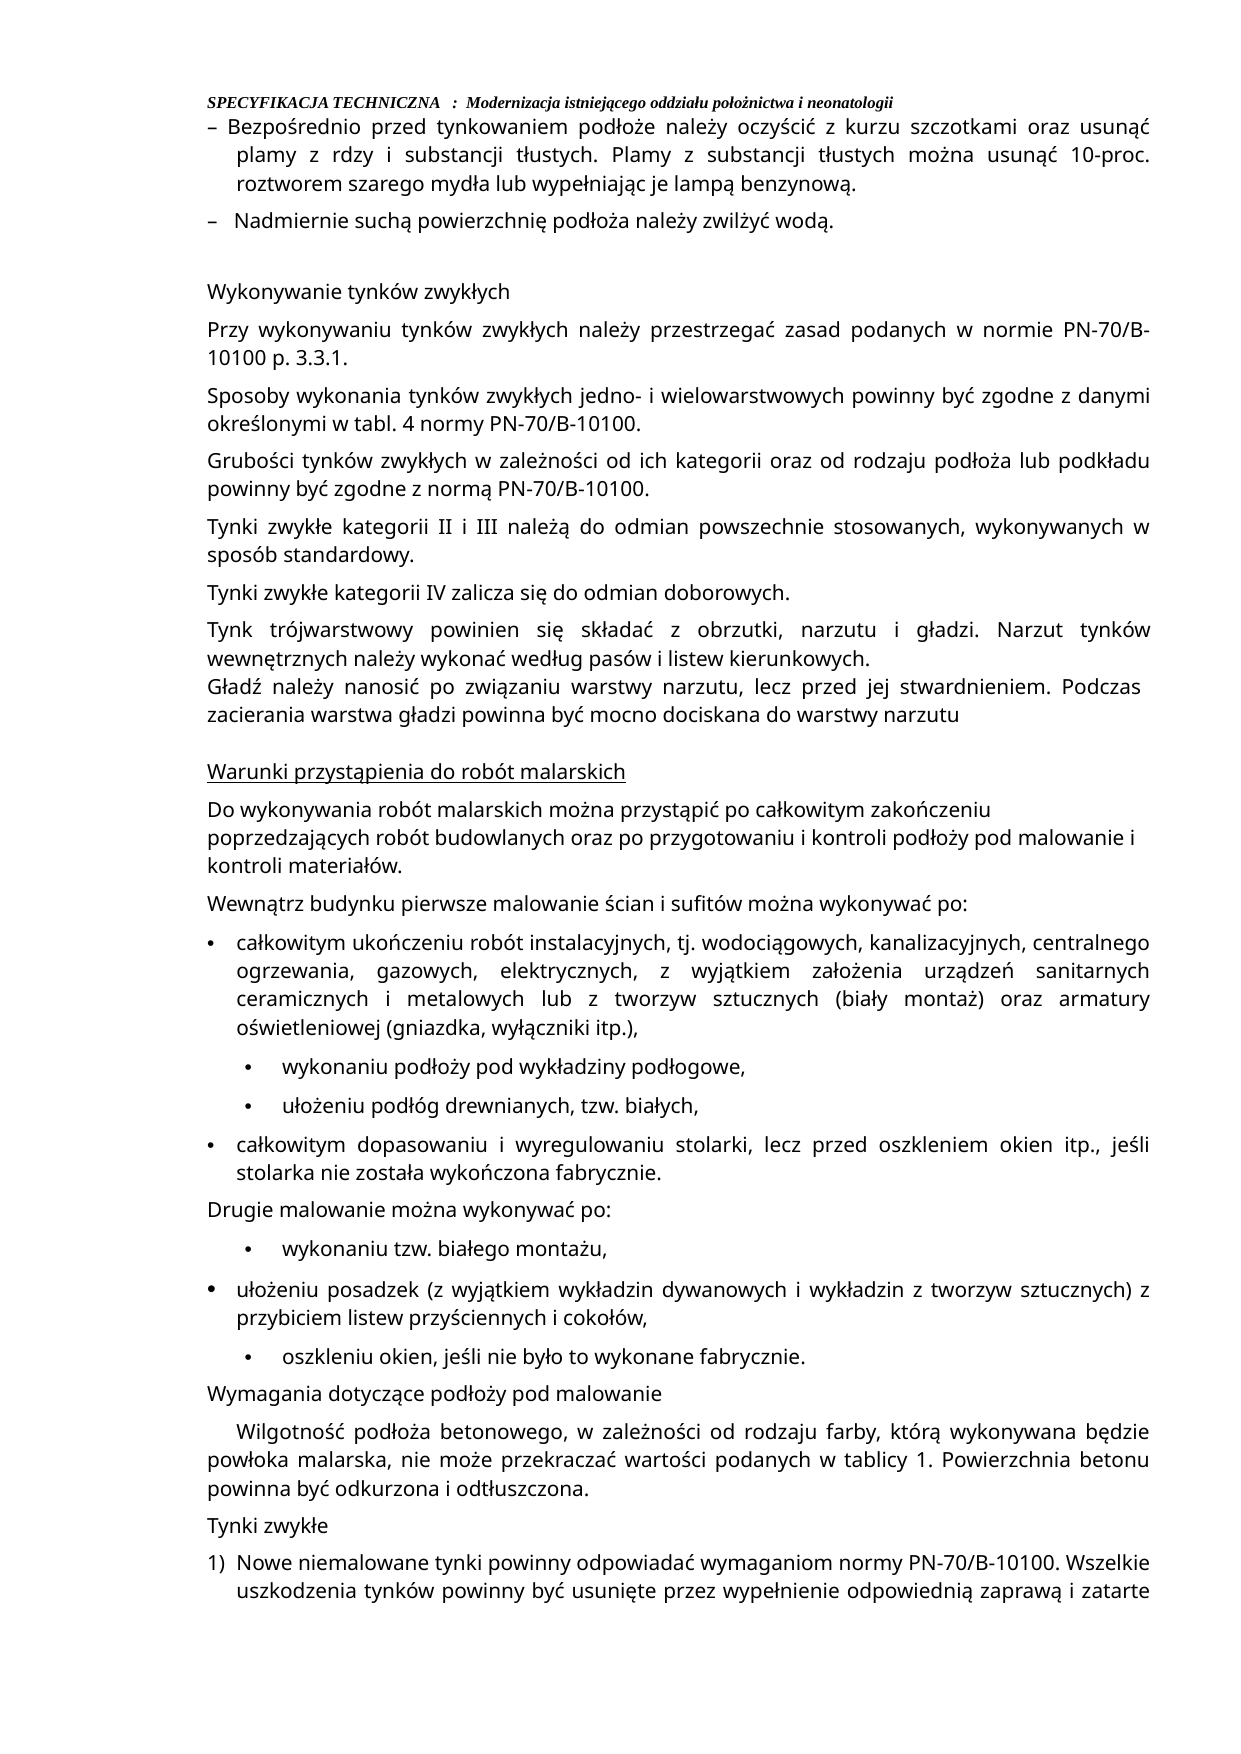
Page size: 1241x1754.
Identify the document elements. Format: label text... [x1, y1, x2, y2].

text Sposoby wykonania tynków zwykłych jedno- i wielowarstwowych powinny być zgodne z danymi określonymi w tabl. 4 normy PN-70/B-10100. [207, 381, 1151, 438]
list wykonaniu tzw. białego montażu, [244, 1234, 1151, 1263]
text – Nadmiernie suchą powierzchnię podłoża należy zwilżyć wodą. [207, 206, 1151, 234]
text Tynki zwykłe kategorii IV zalicza się do odmian doborowych. [207, 578, 1151, 606]
text Wilgotność podłoża betonowego, w zależności od rodzaju farby, którą wykonywana będzie powłoka malarska, nie może przekraczać wartości podanych w tablicy 1. Powierzchnia betonu powinna być odkurzona i odtłuszczona. [207, 1417, 1151, 1502]
text Gładź należy nanosić po związaniu warstwy narzutu, lecz przed jej stwardnieniem. Podczas zacierania warstwa gładzi powinna być mocno dociskana do warstwy narzutu [207, 672, 1143, 729]
text Warunki przystąpienia do robót malarskich [207, 757, 1151, 786]
list całkowitym dopasowaniu i wyregulowaniu stolarki, lecz przed oszkleniem okien itp., jeśli stolarka nie została wykończona fabrycznie. [207, 1130, 1151, 1187]
list Nowe niemalowane tynki powinny odpowiadać wymaganiom normy PN-70/B-10100. Wszelkie uszkodzenia tynków powinny być usunięte przez wypełnienie odpowiednią zaprawą i zatarte [207, 1548, 1151, 1605]
text Grubości tynków zwykłych w zależności od ich kategorii oraz od rodzaju podłoża lub podkładu powinny być zgodne z normą PN-70/B-10100. [207, 446, 1151, 503]
text – Bezpośrednio przed tynkowaniem podłoże należy oczyścić z kurzu szczotkami oraz usunąć plamy z rdzy i substancji tłustych. Plamy z substancji tłustych można usunąć 10-proc. roztworem szarego mydła lub wypełniając je lampą benzynową. [207, 112, 1151, 197]
text Tynk trójwarstwowy powinien się składać z obrzutki, narzutu i gładzi. Narzut tynków wewnętrznych należy wykonać według pasów i listew kierunkowych. [207, 615, 1151, 672]
list całkowitym ukończeniu robót instalacyjnych, tj. wodociągowych, kanalizacyjnych, centralnego ogrzewania, gazowych, elektrycznych, z wyjątkiem założenia urządzeń sanitarnych ceramicznych i metalowych lub z tworzyw sztucznych (biały montaż) oraz armatury oświetleniowej (gniazdka, wyłączniki itp.), [207, 928, 1151, 1041]
list oszkleniu okien, jeśli nie było to wykonane fabrycznie. [244, 1342, 1151, 1371]
text Wewnątrz budynku pierwsze malowanie ścian i sufitów można wykonywać po: [207, 889, 1151, 917]
text Drugie malowanie można wykonywać po: [207, 1196, 1151, 1224]
text Do wykonywania robót malarskich można przystąpić po całkowitym zakończeniu poprzedzających robót budowlanych oraz po przygotowaniu i kontroli podłoży pod malowanie i kontroli materiałów. [207, 795, 1151, 880]
list wykonaniu podłoży pod wykładziny podłogowe, [244, 1052, 1151, 1080]
text Tynki zwykłe kategorii II i III należą do odmian powszechnie stosowanych, wykonywanych w sposób standardowy. [207, 512, 1151, 569]
text Przy wykonywaniu tynków zwykłych należy przestrzegać zasad podanych w normie PN-70/B-10100 p. 3.3.1. [207, 315, 1151, 372]
text Wykonywanie tynków zwykłych [207, 277, 1151, 305]
list ułożeniu podłóg drewnianych, tzw. białych, [244, 1091, 1151, 1119]
text Tynki zwykłe [207, 1511, 1151, 1539]
list ułożeniu posadzek (z wyjątkiem wykładzin dywanowych i wykładzin z tworzyw sztucznych) z przybiciem listew przyściennych i cokołów, [207, 1273, 1151, 1332]
text Wymagania dotyczące podłoży pod malowanie [207, 1379, 1151, 1408]
